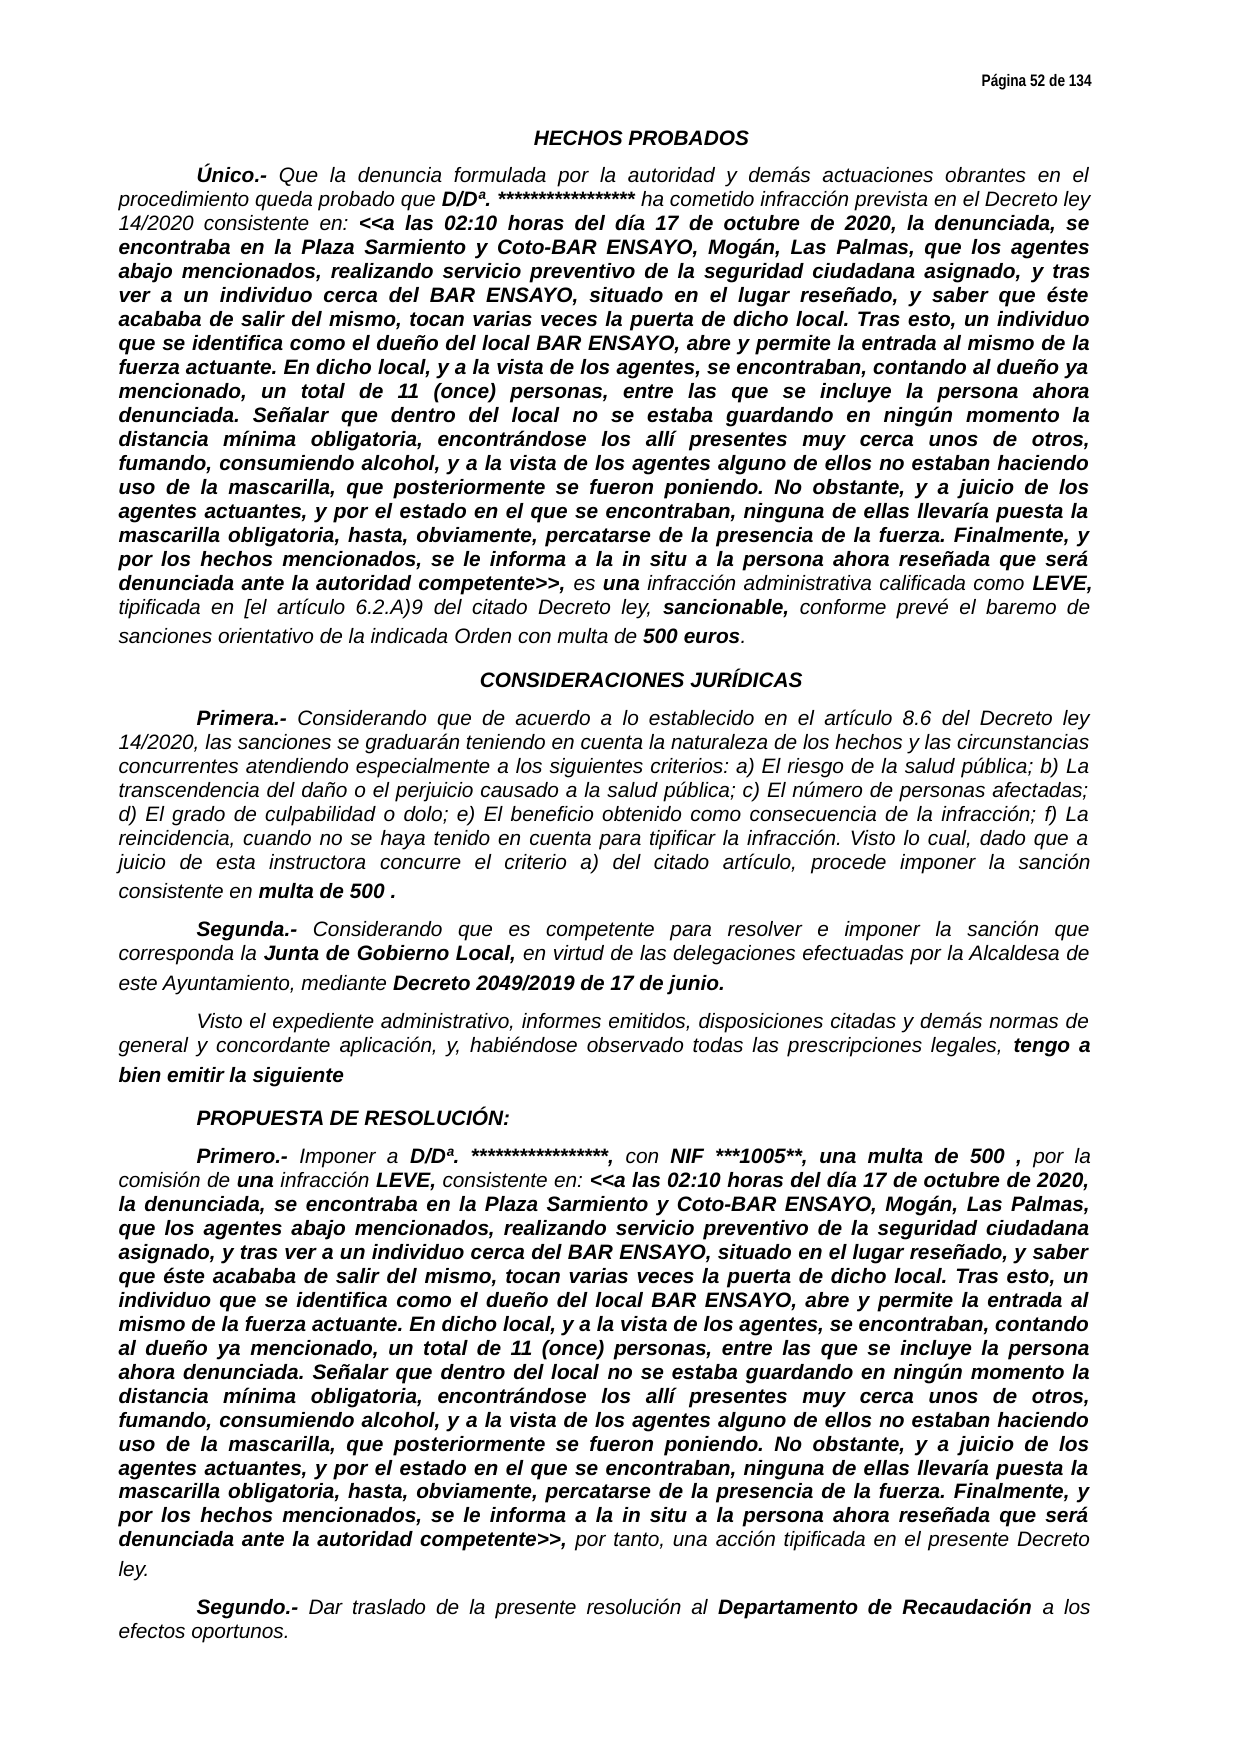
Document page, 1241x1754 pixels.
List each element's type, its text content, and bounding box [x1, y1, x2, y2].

text Visto el expediente administrativo, informes emitidos, disposiciones citadas y demás normas de general y concordante aplicación, y, habiéndose observado todas las prescripciones legales, tengo a bien emitir la siguiente [118, 1009, 1092, 1088]
text HECHOS PROBADOS [118, 120, 1092, 151]
text Segunda.- Considerando que es competente para resolver e imponer la sanción que corresponda la Junta de Gobierno Local, en virtud de las delegaciones efectuadas por la Alcaldesa de este Ayuntamiento, mediante Decreto 2049/2019 de 17 de junio. [118, 917, 1092, 996]
text Primera.- Considerando que de acuerdo a lo establecido en el artículo 8.6 del Decreto ley 14/2020, las sanciones se graduarán teniendo en cuenta la naturaleza de los hechos y las circunstancias concurrentes atendiendo especialmente a los siguientes criterios: a) El riesgo de la salud pública; b) La transcendencia del daño o el perjuicio causado a la salud pública; c) El número de personas afectadas; d) El grado de culpabilidad o dolo; e) El beneficio obtenido como consecuencia de la infracción; f) La reincidencia, cuando no se haya tenido en cuenta para tipificar la infracción. Visto lo cual, dado que a juicio de esta instructora concurre el criterio a) del citado artículo, procede imponer la sanción consistente en multa de 500 . [118, 706, 1092, 905]
text Único.- Que la denuncia formulada por la autoridad y demás actuaciones obrantes en el procedimiento queda probado que D/Dª. ***************** ha cometido infracción prevista en el Decreto ley 14/2020 consistente en: <<a las 02:10 horas del día 17 de octubre de 2020, la denunciada, se encontraba en la Plaza Sarmiento y Coto-BAR ENSAYO, Mogán, Las Palmas, que los agentes abajo mencionados, realizando servicio preventivo de la seguridad ciudadana asignado, y tras ver a un individuo cerca del BAR ENSAYO, situado en el lugar reseñado, y saber que éste acababa de salir del mismo, tocan varias veces la puerta de dicho local. Tras esto, un individuo que se identifica como el dueño del local BAR ENSAYO, abre y permite la entrada al mismo de la fuerza actuante. En dicho local, y a la vista de los agentes, se encontraban, contando al dueño ya mencionado, un total de 11 (once) personas, entre las que se incluye la persona ahora denunciada. Señalar que dentro del local no se estaba guardando en ningún momento la distancia mínima obligatoria, encontrándose los allí presentes muy cerca unos de otros, fumando, consumiendo alcohol, y a la vista de los agentes alguno de ellos no estaban haciendo uso de la mascarilla, que posteriormente se fueron poniendo. No obstante, y a juicio de los agentes actuantes, y por el estado en el que se encontraban, ninguna de ellas llevaría puesta la mascarilla obligatoria, hasta, obviamente, percatarse de la presencia de la fuerza. Finalmente, y por los hechos mencionados, se le informa a la in situ a la persona ahora reseñada que será denunciada ante la autoridad competente>>, es una infracción administrativa calificada como LEVE, tipificada en [el artículo 6.2.A)9 del citado Decreto ley, sancionable, conforme prevé el baremo de sanciones orientativo de la indicada Orden con multa de 500 euros. [118, 163, 1092, 650]
text PROPUESTA DE RESOLUCIÓN: [118, 1100, 1092, 1131]
text Segundo.- Dar traslado de la presente resolución al Departamento de Recaudación a los efectos oportunos. [118, 1595, 1092, 1643]
text CONSIDERACIONES JURÍDICAS [118, 662, 1092, 693]
text Primero.- Imponer a D/Dª. *****************, con NIF ***1005**, una multa de 500 , por la comisión de una infracción LEVE, consistente en: <<a las 02:10 horas del día 17 de octubre de 2020, la denunciada, se encontraba en la Plaza Sarmiento y Coto-BAR ENSAYO, Mogán, Las Palmas, que los agentes abajo mencionados, realizando servicio preventivo de la seguridad ciudadana asignado, y tras ver a un individuo cerca del BAR ENSAYO, situado en el lugar reseñado, y saber que éste acababa de salir del mismo, tocan varias veces la puerta de dicho local. Tras esto, un individuo que se identifica como el dueño del local BAR ENSAYO, abre y permite la entrada al mismo de la fuerza actuante. En dicho local, y a la vista de los agentes, se encontraban, contando al dueño ya mencionado, un total de 11 (once) personas, entre las que se incluye la persona ahora denunciada. Señalar que dentro del local no se estaba guardando en ningún momento la distancia mínima obligatoria, encontrándose los allí presentes muy cerca unos de otros, fumando, consumiendo alcohol, y a la vista de los agentes alguno de ellos no estaban haciendo uso de la mascarilla, que posteriormente se fueron poniendo. No obstante, y a juicio de los agentes actuantes, y por el estado en el que se encontraban, ninguna de ellas llevaría puesta la mascarilla obligatoria, hasta, obviamente, percatarse de la presencia de la fuerza. Finalmente, y por los hechos mencionados, se le informa a la in situ a la persona ahora reseñada que será denunciada ante la autoridad competente>>, por tanto, una acción tipificada en el presente Decreto ley. [118, 1144, 1092, 1582]
